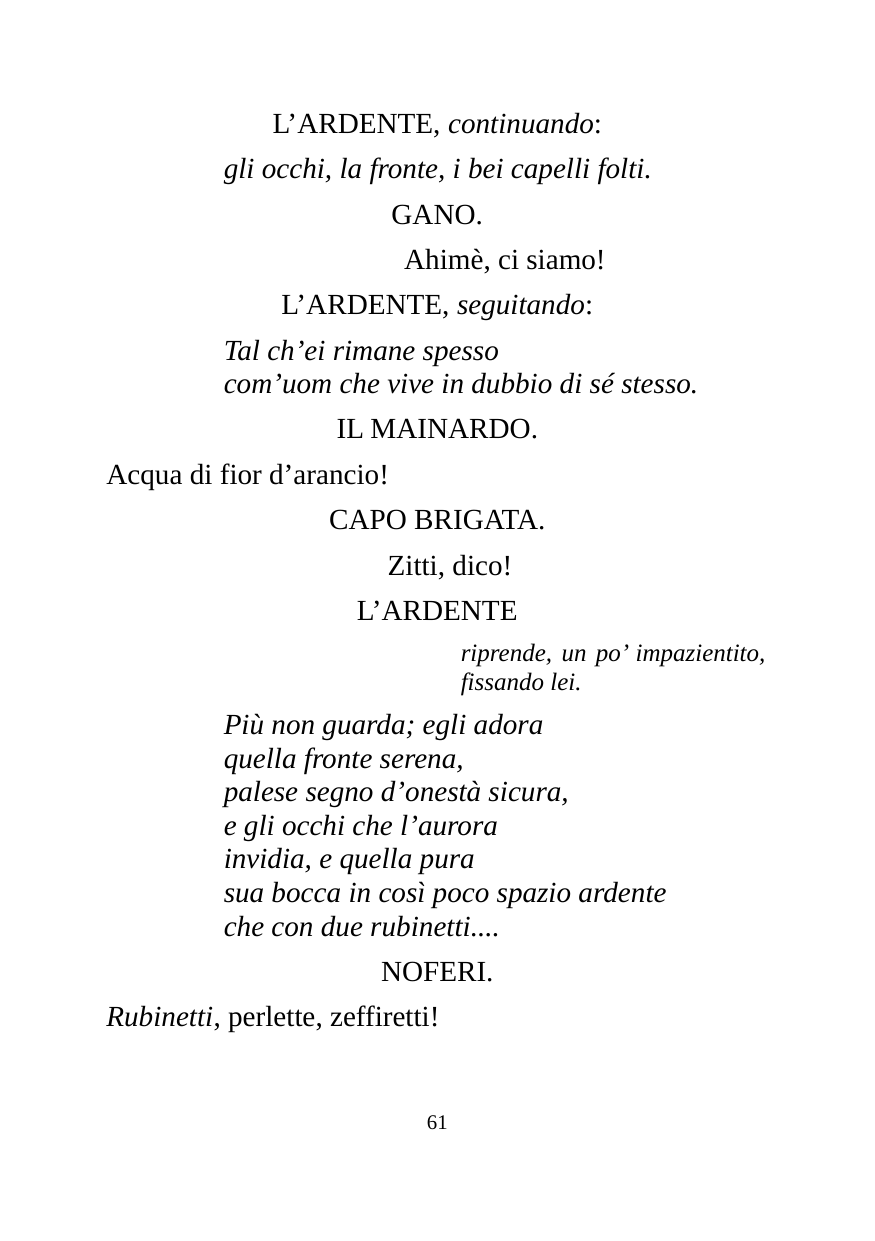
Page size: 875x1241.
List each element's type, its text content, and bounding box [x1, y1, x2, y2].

text Zitti, dico! [106, 548, 768, 581]
text Tal ch’ei rimane spesso com’uom che vive in dubbio di sé stesso. [223, 333, 768, 400]
text Ahimè, ci siamo! [106, 242, 768, 276]
text Rubinetti, perlette, zeffiretti! [106, 999, 768, 1033]
text Più non guarda; egli adora quella fronte serena, palese segno d’onestà sicura, e gli occhi che l’aurora invidia, e quella pura sua bocca in così poco spazio ardente che con due rubinetti.... [223, 707, 768, 942]
text IL MAINARDO. [106, 412, 768, 445]
text L’ARDENTE, seguitando: [106, 287, 768, 321]
text L’ARDENTE [106, 593, 768, 626]
text Acqua di fior d’arancio! [106, 457, 768, 491]
text NOFERI. [106, 954, 768, 988]
text riprende, un po’ impazientito, fissando lei. [461, 638, 768, 696]
text CAPO BRIGATA. [106, 502, 768, 536]
text GANO. [106, 197, 768, 230]
text gli occhi, la fronte, i bei capelli folti. [223, 152, 768, 185]
text L’ARDENTE, continuando: [106, 106, 768, 140]
